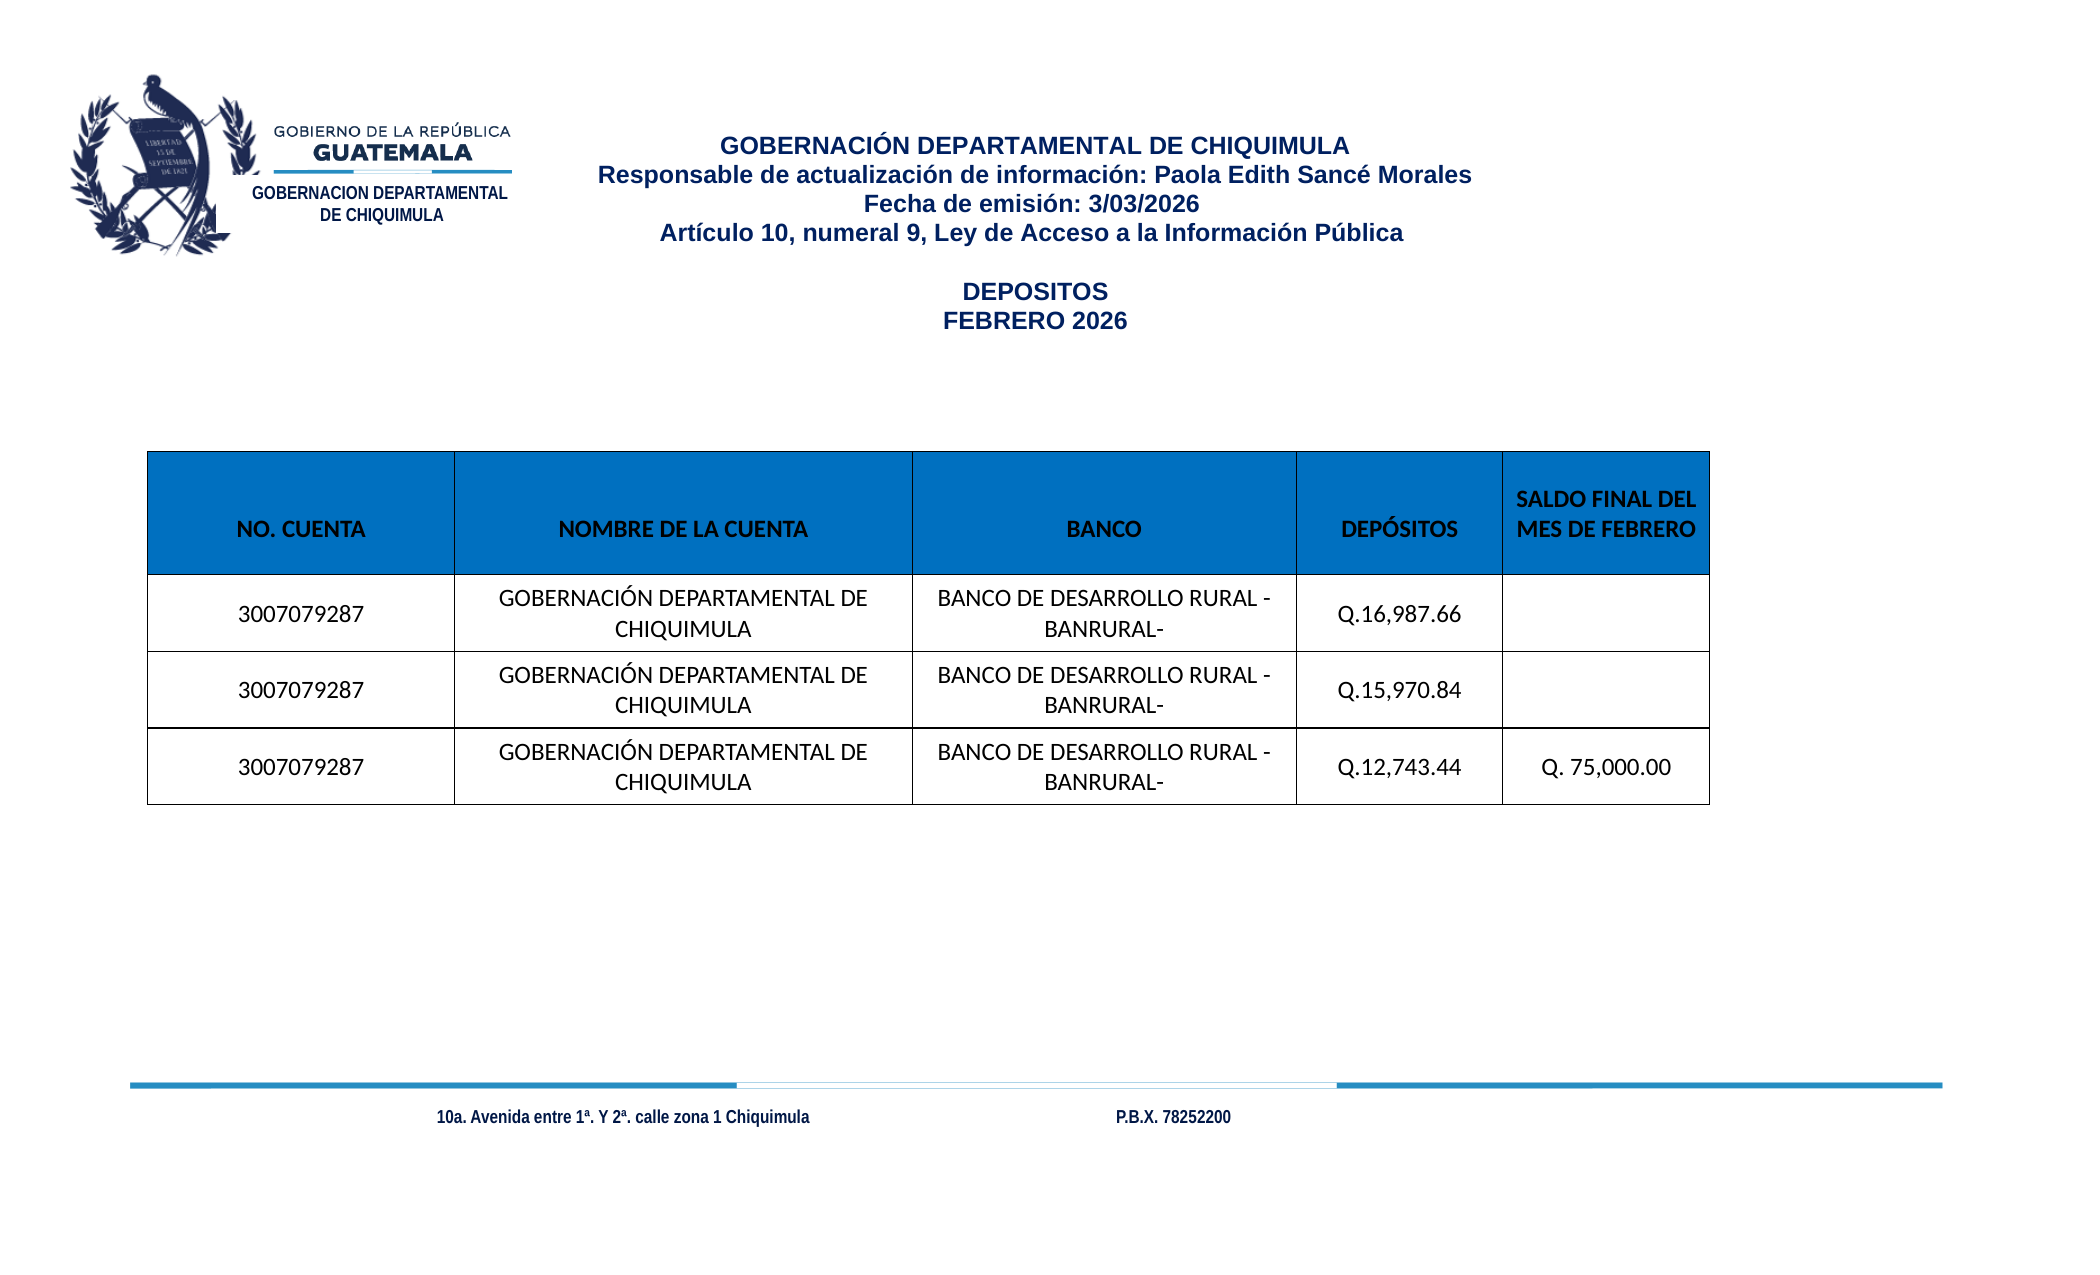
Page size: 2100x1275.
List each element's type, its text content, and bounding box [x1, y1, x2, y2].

table_cell Q.16,987.66 [1297, 575, 1502, 651]
table_cell BANCO DE DESARROLLO RURAL -BANRURAL- [913, 652, 1296, 727]
table_header NO. CUENTA [148, 452, 454, 574]
table_header BANCO [913, 452, 1296, 574]
table_cell GOBERNACIÓN DEPARTAMENTAL DE CHIQUIMULA [455, 652, 912, 727]
table_cell GOBERNACIÓN DEPARTAMENTAL DE CHIQUIMULA [455, 729, 912, 804]
table_cell 3007079287 [148, 729, 454, 804]
table_cell BANCO DE DESARROLLO RURAL -BANRURAL- [913, 729, 1296, 804]
table_cell [1503, 575, 1709, 651]
table_header SALDO FINAL DEL MES DE FEBRERO [1503, 452, 1709, 574]
table_cell 3007079287 [148, 652, 454, 727]
table_cell 3007079287 [148, 575, 454, 651]
table_header DEPÓSITOS [1297, 452, 1502, 574]
table_header NOMBRE DE LA CUENTA [455, 452, 912, 574]
table_cell Q. 75,000.00 [1503, 729, 1709, 804]
table_cell [1503, 652, 1709, 727]
table_cell Q.12,743.44 [1297, 729, 1502, 804]
table_cell GOBERNACIÓN DEPARTAMENTAL DE CHIQUIMULA [455, 575, 912, 651]
table_cell Q.15,970.84 [1297, 652, 1502, 727]
table_cell BANCO DE DESARROLLO RURAL -BANRURAL- [913, 575, 1296, 651]
